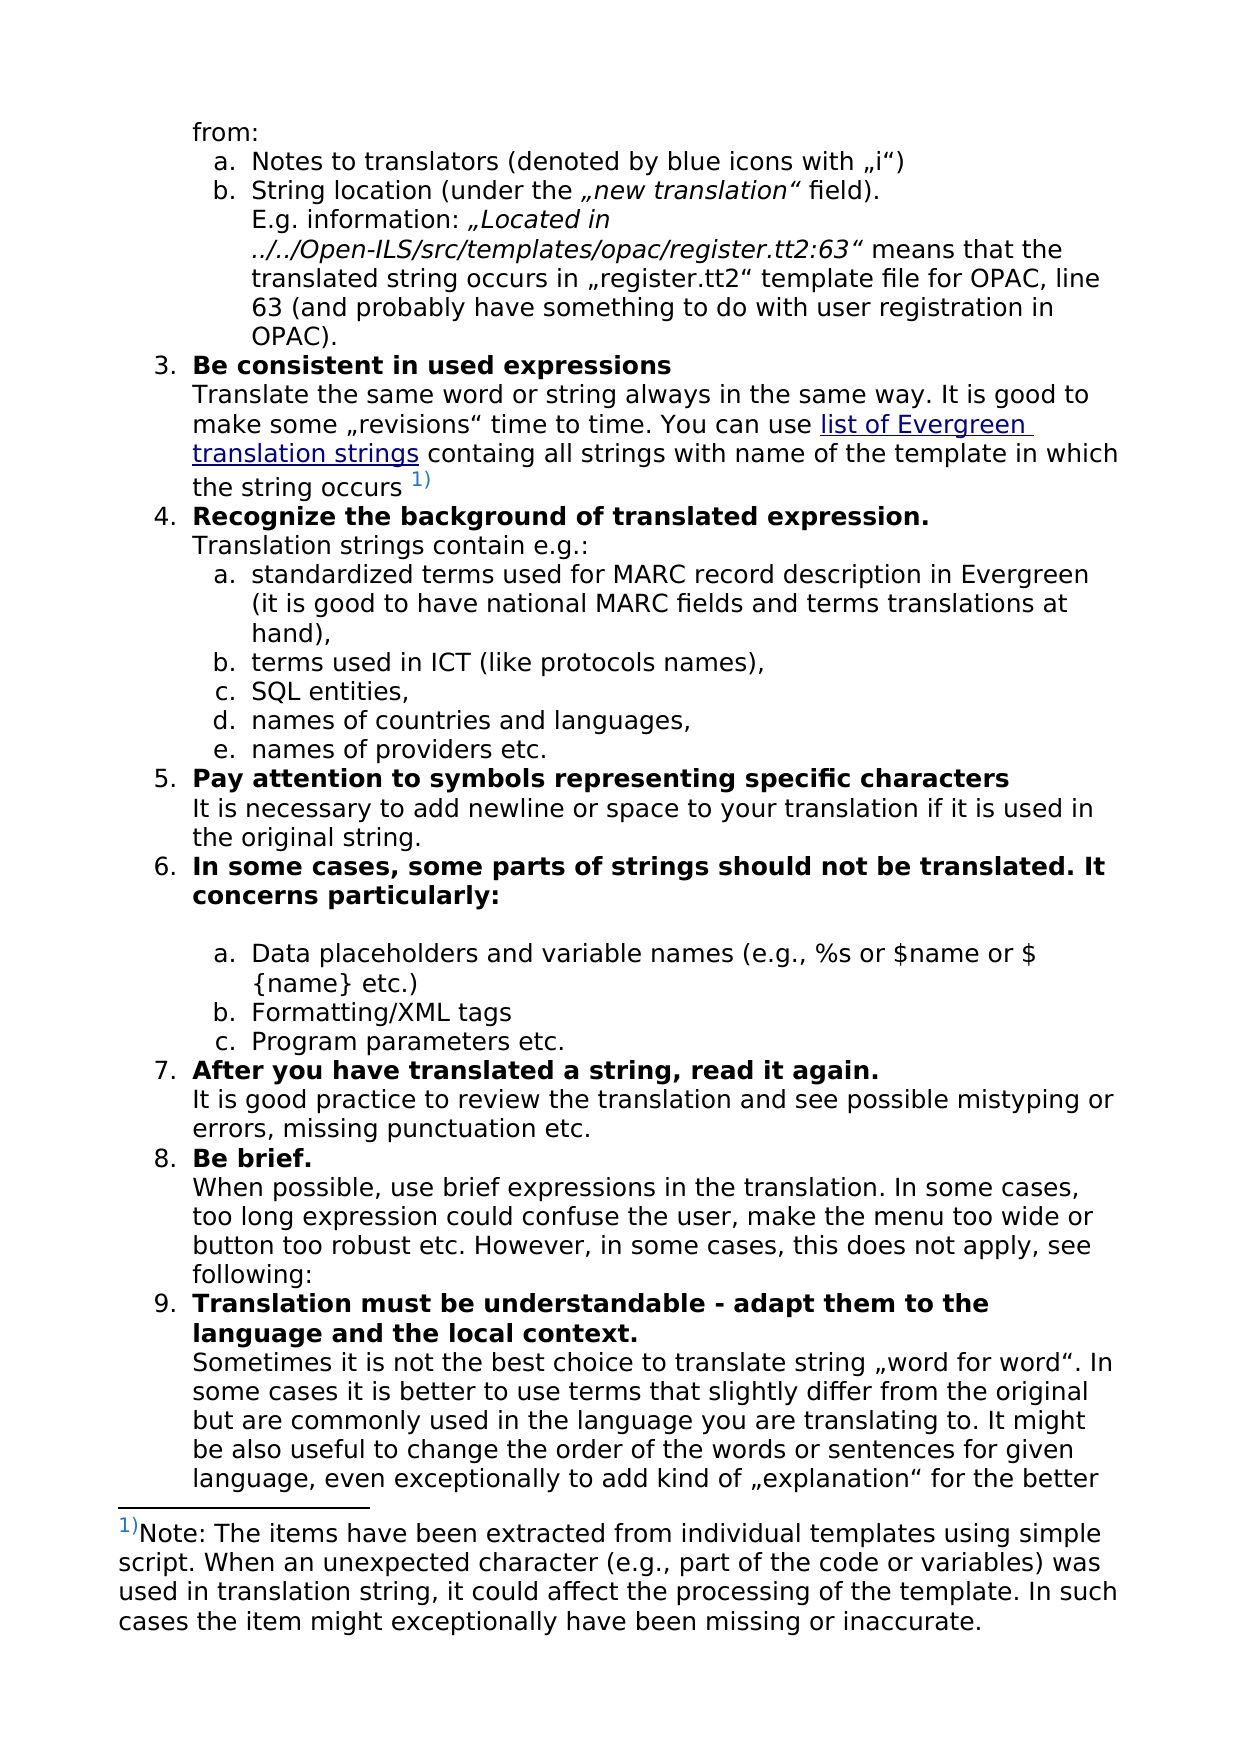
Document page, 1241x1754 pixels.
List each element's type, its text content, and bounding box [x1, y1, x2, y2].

list names of countries and languages, [236, 706, 1122, 736]
list Note: The items have been extracted from individual templates using simple script. When an unexpected character (e.g., part of the code or variables) was used in translation string, it could affect the processing of the template. In such cases the item might exceptionally have been missing or inaccurate. [118, 1514, 1122, 1636]
list In some cases, some parts of strings should not be translated. It concerns particularly: [177, 852, 1122, 940]
list After you have translated a string, read it again. It is good practice to review the translation and see possible mistyping or errors, missing punctuation etc. [177, 1056, 1122, 1144]
list Pay attention to symbols representing specific characters It is necessary to add newline or space to your translation if it is used in the original string. [177, 765, 1122, 852]
list standardized terms used for MARC record description in Evergreen (it is good to have national MARC fields and terms translations at hand), [236, 561, 1122, 648]
list terms used in ICT (like protocols names), [236, 648, 1122, 677]
list SQL entities, [236, 677, 1122, 706]
list Program parameters etc. [236, 1027, 1122, 1056]
list String location (under the „new translation“ field). E.g. information: „Located in ../../Open-ILS/src/templates/opac/register.tt2:63“ means that the translated string occurs in „register.tt2“ template file for OPAC, line 63 (and probably have something to do with user registration in OPAC). [236, 176, 1122, 351]
list Recognize the background of translated expression. Translation strings contain e.g.: [177, 502, 1122, 561]
list Be consistent in used expressions Translate the same word or string always in the same way. It is good to make some „revisions“ time to time. You can use list of Evergreen translation strings containg all strings with name of the template in which the string occurs [177, 351, 1122, 502]
list Translation must be understandable - adapt them to the language and the local context. Sometimes it is not the best choice to translate string „word for word“. In some cases it is better to use terms that slightly differ from the original but are commonly used in the language you are translating to. It might be also useful to change the order of the words or sentences for given language, even exceptionally to add kind of „explanation“ for the better [177, 1290, 1122, 1494]
list names of providers etc. [236, 736, 1122, 765]
list Data placeholders and variable names (e.g., %s or $name or ${name} etc.) [236, 940, 1122, 998]
list Notes to translators (denoted by blue icons with „i“) [236, 147, 1122, 176]
list from: [177, 118, 1122, 147]
list Be brief. When possible, use brief expressions in the translation. In some cases, too long expression could confuse the user, make the menu too wide or button too robust etc. However, in some cases, this does not apply, see following: [177, 1144, 1122, 1290]
list Formatting/XML tags [236, 998, 1122, 1027]
